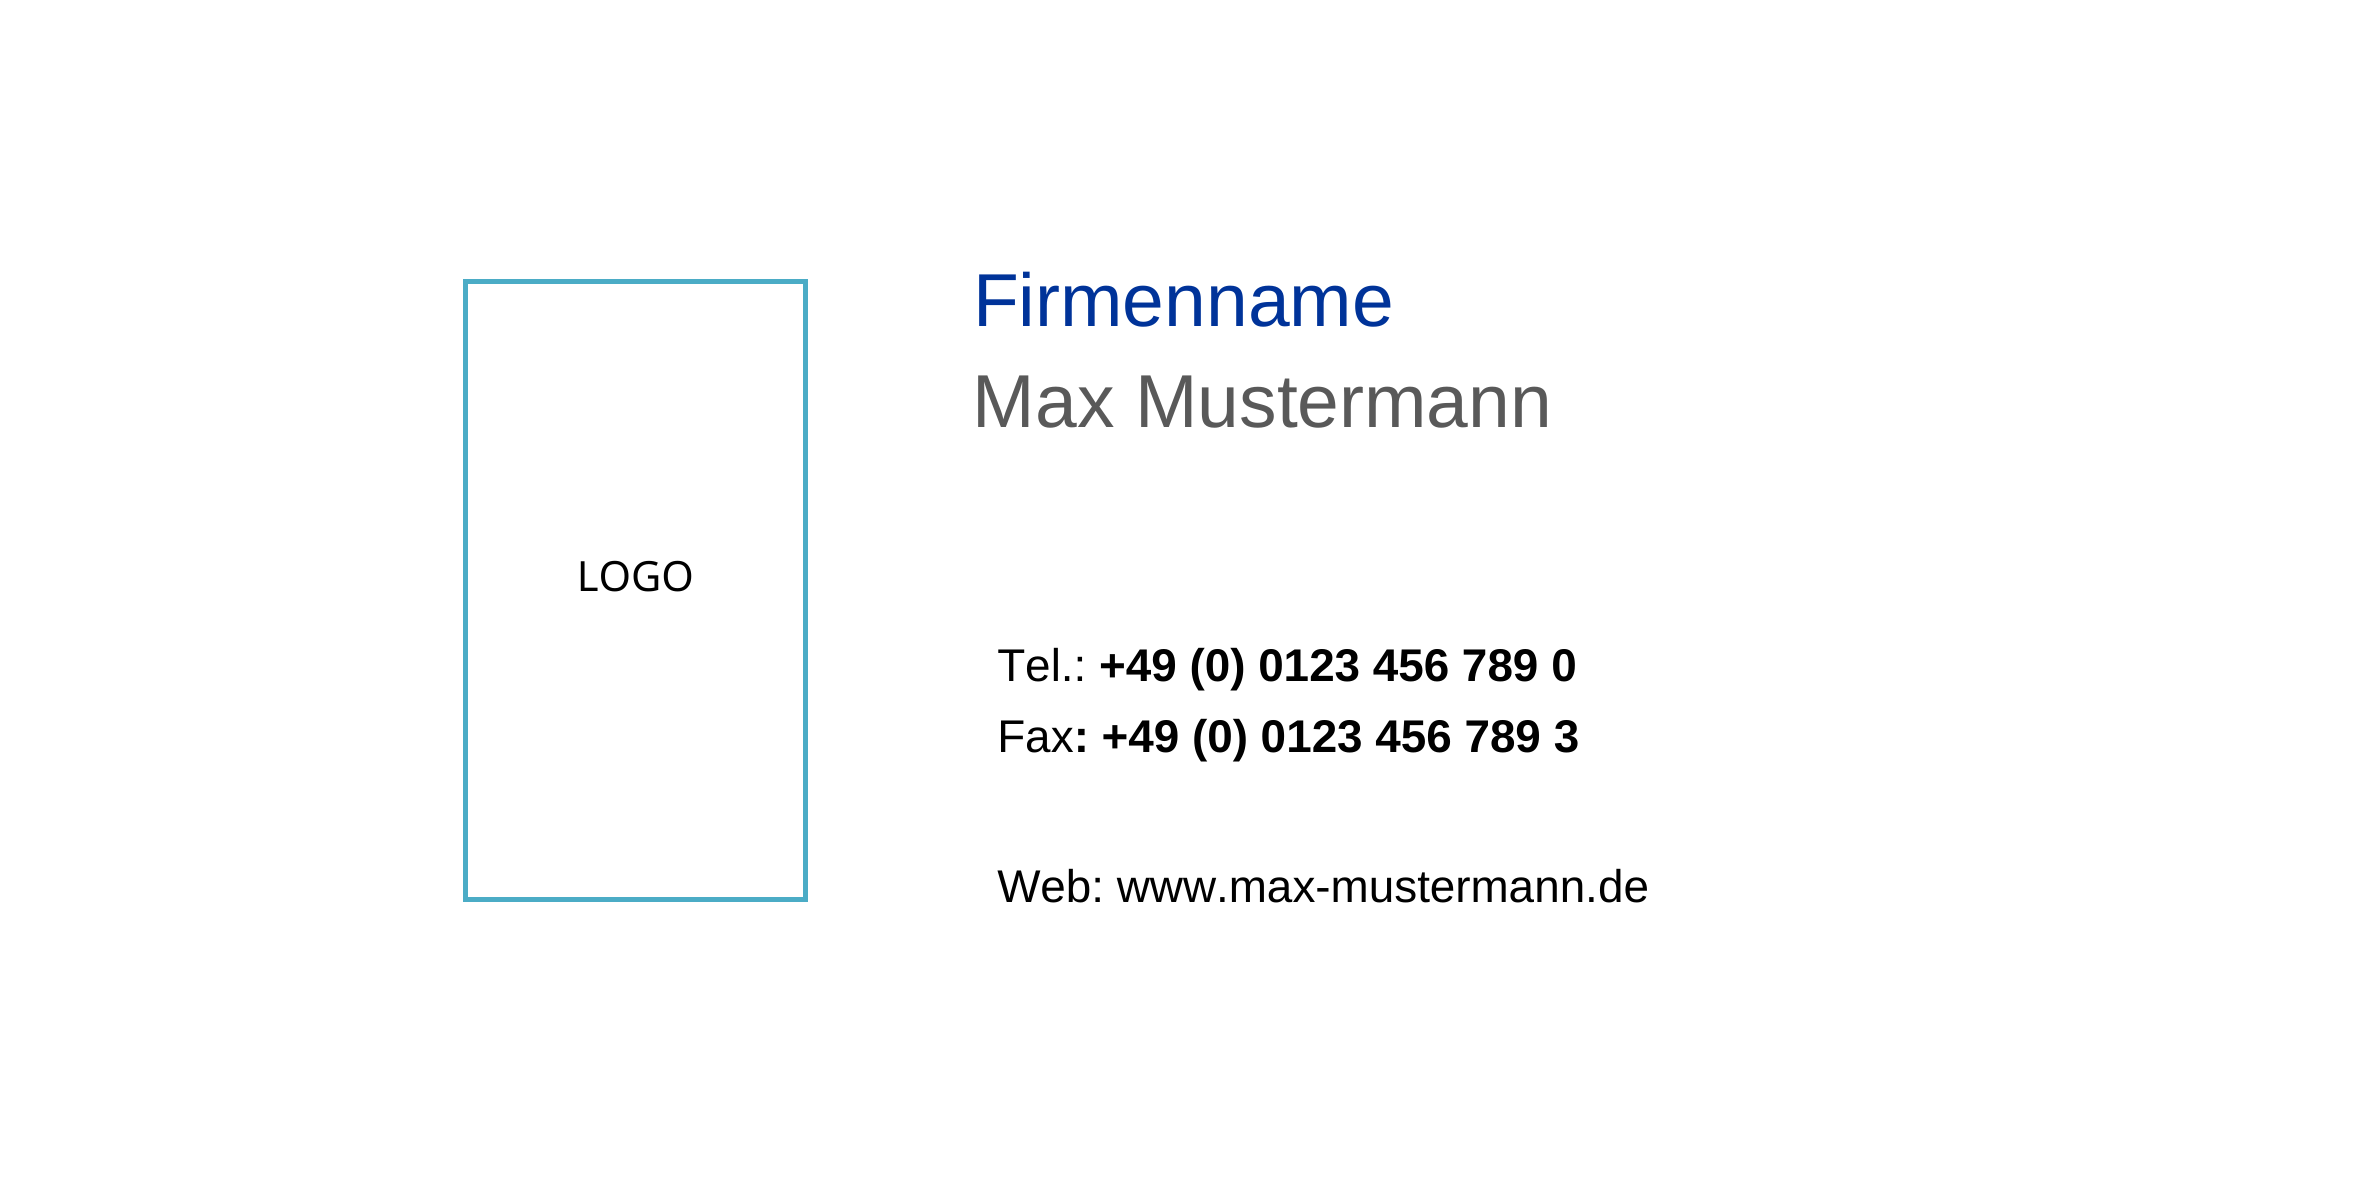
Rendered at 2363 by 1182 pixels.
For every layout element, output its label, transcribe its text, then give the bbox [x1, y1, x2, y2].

text Fax: +49 (0) 0123 456 789 3 [997, 709, 1932, 762]
text Max Mustermann [973, 357, 1955, 443]
text Web: www.max-mustermann.de [997, 860, 1932, 912]
text Tel.: +49 (0) 0123 456 789 0 [997, 638, 1932, 691]
text LOGO [559, 547, 712, 603]
text Firmenname [973, 256, 1956, 342]
